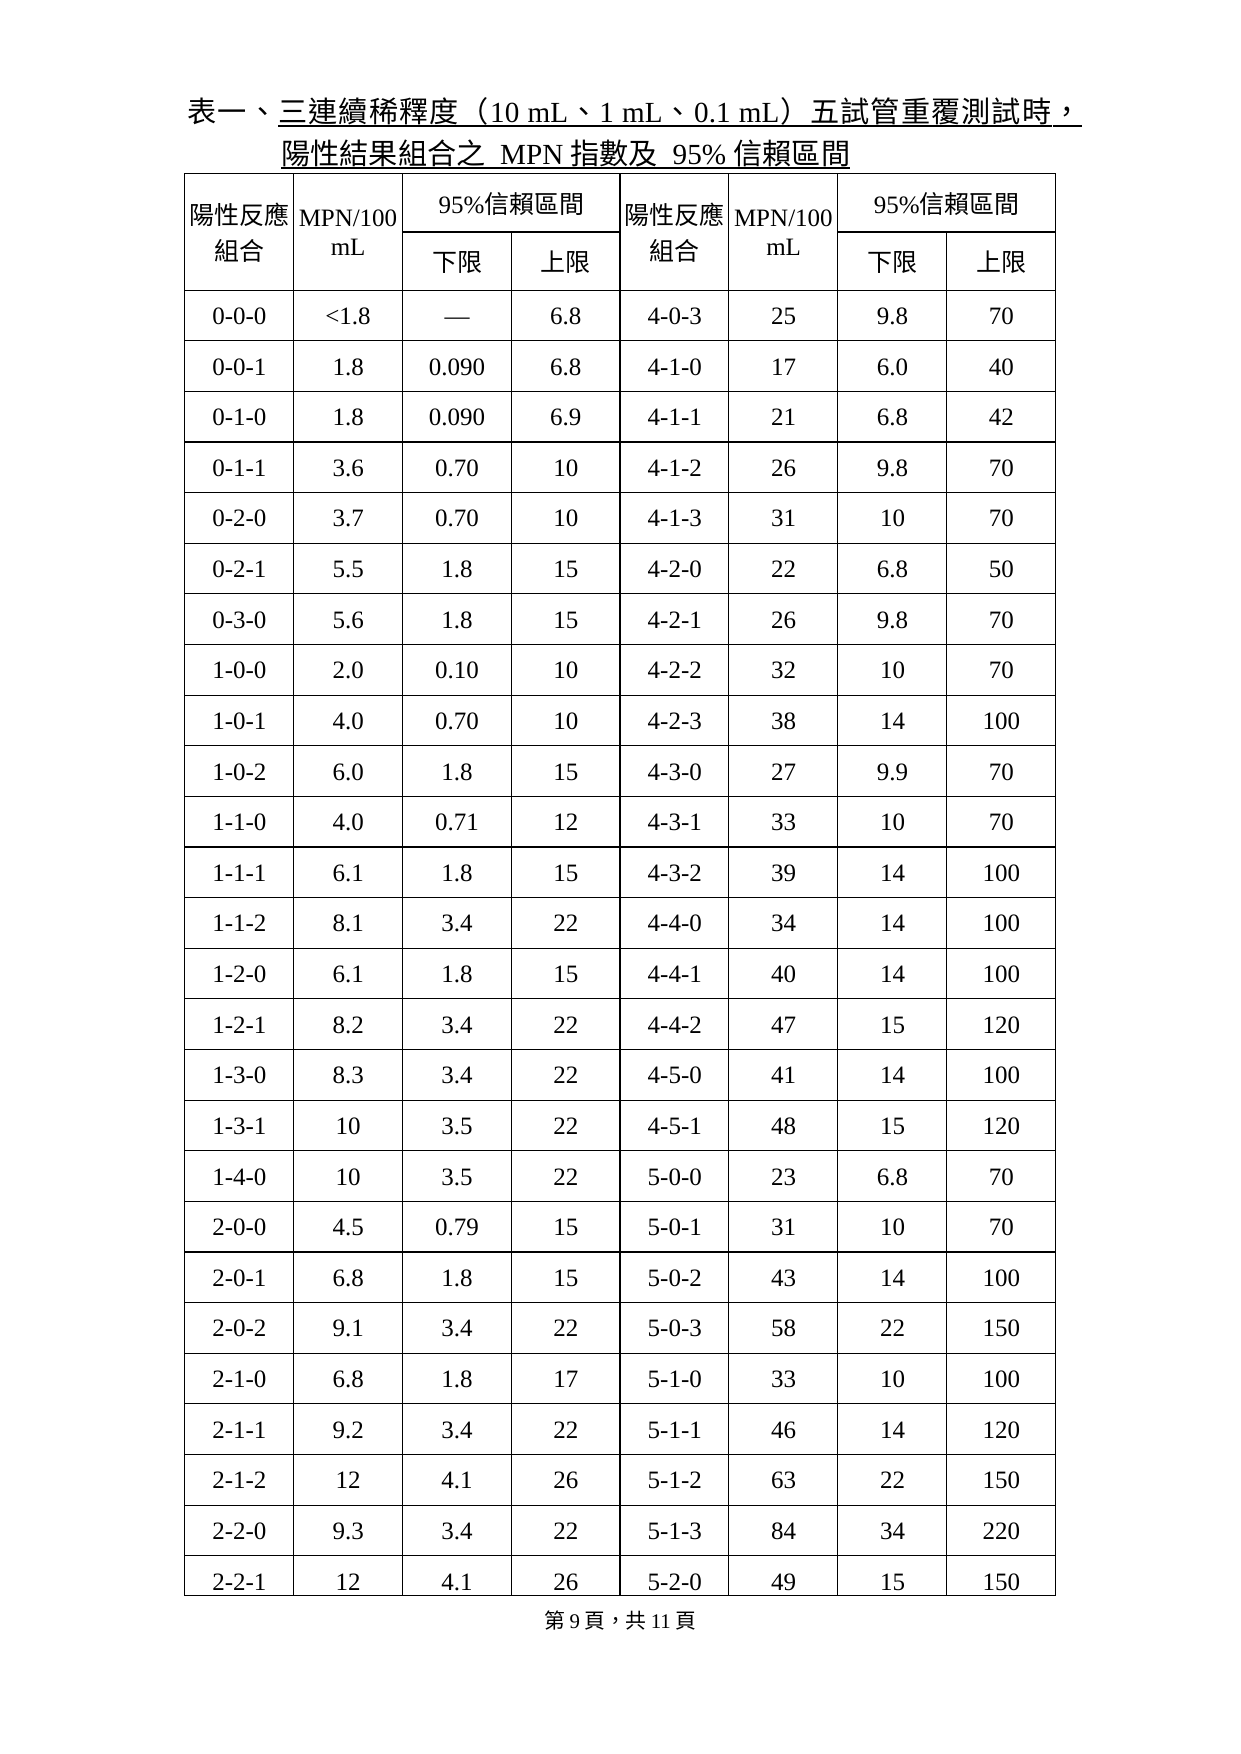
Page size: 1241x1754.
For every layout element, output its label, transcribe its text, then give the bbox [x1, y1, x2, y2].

table_cell 0.70 [403, 493, 511, 543]
table_cell 23 [729, 1151, 837, 1201]
table_cell 6.8 [294, 1354, 402, 1403]
table_cell 33 [729, 1354, 837, 1403]
table_cell 15 [512, 746, 619, 796]
table_cell 70 [947, 645, 1055, 694]
table_cell 1-4-0 [185, 1151, 293, 1201]
table_cell 4-2-2 [621, 645, 728, 694]
table_cell 6.8 [838, 1151, 946, 1201]
table_cell 2.0 [294, 645, 402, 694]
table_cell 10 [512, 443, 619, 492]
table_cell 8.1 [294, 898, 402, 948]
table_cell 3.4 [403, 1404, 511, 1454]
table_cell 40 [729, 949, 837, 998]
table_cell 10 [512, 493, 619, 543]
table_cell 0-1-0 [185, 392, 293, 441]
table_cell 10 [838, 1354, 946, 1403]
table_cell 4.1 [403, 1556, 511, 1595]
table_cell 43 [729, 1253, 837, 1302]
table_cell 31 [729, 493, 837, 543]
table_cell 4.0 [294, 696, 402, 745]
table_cell 150 [947, 1303, 1055, 1353]
table_cell 1-0-0 [185, 645, 293, 694]
table_cell — [403, 291, 511, 340]
table_cell 4-1-1 [621, 392, 728, 441]
table_cell 100 [947, 1050, 1055, 1099]
table_cell 5-0-1 [621, 1202, 728, 1251]
table_cell 4-3-2 [621, 848, 728, 897]
table_cell 1-1-0 [185, 797, 293, 846]
table_cell 120 [947, 999, 1055, 1049]
table_cell 4-4-1 [621, 949, 728, 998]
table_cell 0-0-1 [185, 341, 293, 391]
table_cell 0-3-0 [185, 594, 293, 644]
table_cell 4-2-1 [621, 594, 728, 644]
table_cell 50 [947, 544, 1055, 593]
table_cell 26 [729, 443, 837, 492]
table_cell 下限 [403, 233, 511, 289]
table_cell 26 [512, 1556, 619, 1595]
table_cell 9.2 [294, 1404, 402, 1454]
table_cell 6.8 [512, 341, 619, 391]
table_cell 150 [947, 1455, 1055, 1504]
table_cell 0-2-1 [185, 544, 293, 593]
table_cell 4-4-2 [621, 999, 728, 1049]
table_cell 0-0-0 [185, 291, 293, 340]
table_cell 10 [838, 797, 946, 846]
table_cell 10 [512, 696, 619, 745]
table_header MPN/100 mL [294, 174, 402, 289]
table_cell 14 [838, 1253, 946, 1302]
table_cell 上限 [947, 233, 1055, 289]
table_cell 25 [729, 291, 837, 340]
table_cell 22 [512, 1303, 619, 1353]
table_cell 22 [512, 1151, 619, 1201]
table_cell 40 [947, 341, 1055, 391]
table_cell 120 [947, 1404, 1055, 1454]
table_cell 3.5 [403, 1101, 511, 1150]
table_cell 15 [838, 999, 946, 1049]
table_cell 22 [838, 1455, 946, 1504]
table_cell 0.70 [403, 443, 511, 492]
table_cell 84 [729, 1506, 837, 1555]
table_cell 8.2 [294, 999, 402, 1049]
table_cell 6.0 [294, 746, 402, 796]
table_cell 3.6 [294, 443, 402, 492]
table_cell 2-0-1 [185, 1253, 293, 1302]
table_cell 1.8 [403, 594, 511, 644]
table_cell 15 [512, 1202, 619, 1251]
table_cell 22 [512, 1404, 619, 1454]
table_cell 8.3 [294, 1050, 402, 1099]
text 表一、三連續稀釋度（10 mL、1 mL、0.1 mL）五試管重覆測試時，陽性結果組合之 MPN 指數及 95% 信賴區間 [187, 89, 1053, 173]
table_cell 3.4 [403, 999, 511, 1049]
table_cell 4.0 [294, 797, 402, 846]
table_cell 2-2-1 [185, 1556, 293, 1595]
table_cell 22 [512, 1101, 619, 1150]
table_cell 10 [294, 1101, 402, 1150]
table_cell 1.8 [294, 341, 402, 391]
table_cell 42 [947, 392, 1055, 441]
table_header 陽性反應組合 [185, 174, 293, 289]
table_cell 100 [947, 696, 1055, 745]
table_cell 46 [729, 1404, 837, 1454]
table_cell 0.71 [403, 797, 511, 846]
table_cell 14 [838, 848, 946, 897]
table_header 95%信賴區間 [838, 174, 1055, 231]
table_cell 2-1-0 [185, 1354, 293, 1403]
table_cell 1-0-2 [185, 746, 293, 796]
table_cell 10 [838, 1202, 946, 1251]
table_cell 1-0-1 [185, 696, 293, 745]
table_cell 2-0-0 [185, 1202, 293, 1251]
table_cell 15 [838, 1556, 946, 1595]
table_cell 70 [947, 797, 1055, 846]
table_cell 12 [294, 1556, 402, 1595]
table_cell 70 [947, 443, 1055, 492]
table_cell 2-1-1 [185, 1404, 293, 1454]
table_cell 14 [838, 949, 946, 998]
table_cell 0.090 [403, 392, 511, 441]
table_cell 5.5 [294, 544, 402, 593]
table_cell 22 [729, 544, 837, 593]
table_cell 100 [947, 898, 1055, 948]
table_cell 70 [947, 594, 1055, 644]
table_cell 41 [729, 1050, 837, 1099]
table_cell 14 [838, 1050, 946, 1099]
table_cell 15 [512, 594, 619, 644]
table_cell 0.70 [403, 696, 511, 745]
table_cell 14 [838, 696, 946, 745]
table_cell 150 [947, 1556, 1055, 1595]
table_cell 5-1-3 [621, 1506, 728, 1555]
table_cell 10 [838, 645, 946, 694]
table_cell 5-1-0 [621, 1354, 728, 1403]
table_cell 10 [838, 493, 946, 543]
table_cell 9.8 [838, 291, 946, 340]
table_cell 6.1 [294, 949, 402, 998]
table_cell 34 [729, 898, 837, 948]
table_cell 5-1-2 [621, 1455, 728, 1504]
table_cell 33 [729, 797, 837, 846]
table_cell 22 [512, 999, 619, 1049]
table_cell 70 [947, 493, 1055, 543]
table_cell 39 [729, 848, 837, 897]
table_cell 1.8 [403, 1253, 511, 1302]
table_cell 3.4 [403, 1050, 511, 1099]
table_cell 4.5 [294, 1202, 402, 1251]
table_cell 上限 [512, 233, 619, 289]
table_cell 48 [729, 1101, 837, 1150]
table_cell 2-2-0 [185, 1506, 293, 1555]
table_cell 4-3-0 [621, 746, 728, 796]
table_cell 9.1 [294, 1303, 402, 1353]
table_cell 22 [512, 898, 619, 948]
table_cell 22 [512, 1050, 619, 1099]
table_cell 5-0-0 [621, 1151, 728, 1201]
table_cell 32 [729, 645, 837, 694]
table_cell 26 [512, 1455, 619, 1504]
table_cell 4-0-3 [621, 291, 728, 340]
table_cell 4.1 [403, 1455, 511, 1504]
table_cell 1-1-2 [185, 898, 293, 948]
table_cell 15 [512, 949, 619, 998]
table_cell 15 [512, 1253, 619, 1302]
table_cell 100 [947, 1354, 1055, 1403]
table_cell 38 [729, 696, 837, 745]
table_cell 70 [947, 1202, 1055, 1251]
table_cell 100 [947, 848, 1055, 897]
table_cell 1-1-1 [185, 848, 293, 897]
table_cell 4-4-0 [621, 898, 728, 948]
table_cell 1.8 [403, 746, 511, 796]
table_cell 100 [947, 949, 1055, 998]
table_cell 12 [294, 1455, 402, 1504]
table_cell 6.8 [512, 291, 619, 340]
table_cell 4-3-1 [621, 797, 728, 846]
table_cell 9.3 [294, 1506, 402, 1555]
table_cell 26 [729, 594, 837, 644]
table_header 95%信賴區間 [403, 174, 619, 231]
table_cell 1.8 [403, 1354, 511, 1403]
table_cell 9.9 [838, 746, 946, 796]
table_cell 22 [512, 1506, 619, 1555]
table_cell 220 [947, 1506, 1055, 1555]
table_cell 下限 [838, 233, 946, 289]
table_cell 15 [838, 1101, 946, 1150]
table_cell 15 [512, 848, 619, 897]
table_cell 2-0-2 [185, 1303, 293, 1353]
table_cell 1.8 [403, 544, 511, 593]
table_cell 3.5 [403, 1151, 511, 1201]
table_cell 15 [512, 544, 619, 593]
table_cell 5-0-2 [621, 1253, 728, 1302]
table_cell 14 [838, 1404, 946, 1454]
table_cell 0.10 [403, 645, 511, 694]
table_cell 47 [729, 999, 837, 1049]
table_cell 6.0 [838, 341, 946, 391]
table_cell 4-1-0 [621, 341, 728, 391]
table_cell 21 [729, 392, 837, 441]
table_cell 6.8 [838, 392, 946, 441]
table_cell 0.090 [403, 341, 511, 391]
table_cell 9.8 [838, 443, 946, 492]
table_cell 63 [729, 1455, 837, 1504]
table_cell 3.4 [403, 1506, 511, 1555]
table_cell 49 [729, 1556, 837, 1595]
table_cell 1.8 [294, 392, 402, 441]
table_cell 70 [947, 1151, 1055, 1201]
table_cell 3.7 [294, 493, 402, 543]
table_cell 5-2-0 [621, 1556, 728, 1595]
table_cell 17 [512, 1354, 619, 1403]
table_cell 10 [294, 1151, 402, 1201]
table_cell 1-3-0 [185, 1050, 293, 1099]
table_cell 5-0-3 [621, 1303, 728, 1353]
table_cell 100 [947, 1253, 1055, 1302]
table_cell 3.4 [403, 1303, 511, 1353]
table_cell 0-1-1 [185, 443, 293, 492]
table_cell 0-2-0 [185, 493, 293, 543]
table_cell 17 [729, 341, 837, 391]
table_cell 120 [947, 1101, 1055, 1150]
table_cell 6.1 [294, 848, 402, 897]
table_header MPN/100 mL [729, 174, 837, 289]
table_cell 31 [729, 1202, 837, 1251]
table_cell 12 [512, 797, 619, 846]
table_cell 10 [512, 645, 619, 694]
table_cell 6.8 [294, 1253, 402, 1302]
table_cell 70 [947, 746, 1055, 796]
table_cell 4-2-3 [621, 696, 728, 745]
table_cell 4-5-1 [621, 1101, 728, 1150]
table_cell 6.8 [838, 544, 946, 593]
table_cell 1-2-0 [185, 949, 293, 998]
table_cell 1-2-1 [185, 999, 293, 1049]
table_cell 5-1-1 [621, 1404, 728, 1454]
table_cell 34 [838, 1506, 946, 1555]
table_cell 4-1-2 [621, 443, 728, 492]
table_cell <1.8 [294, 291, 402, 340]
table_cell 0.79 [403, 1202, 511, 1251]
table_cell 22 [838, 1303, 946, 1353]
table_cell 1.8 [403, 949, 511, 998]
table_cell 14 [838, 898, 946, 948]
table_cell 2-1-2 [185, 1455, 293, 1504]
table_cell 27 [729, 746, 837, 796]
table_header 陽性反應組合 [621, 174, 728, 289]
table_cell 3.4 [403, 898, 511, 948]
table_cell 4-1-3 [621, 493, 728, 543]
table_cell 6.9 [512, 392, 619, 441]
table_cell 1-3-1 [185, 1101, 293, 1150]
table_cell 5.6 [294, 594, 402, 644]
table_cell 58 [729, 1303, 837, 1353]
table_cell 4-2-0 [621, 544, 728, 593]
table_cell 9.8 [838, 594, 946, 644]
table_cell 4-5-0 [621, 1050, 728, 1099]
table_cell 1.8 [403, 848, 511, 897]
table_cell 70 [947, 291, 1055, 340]
